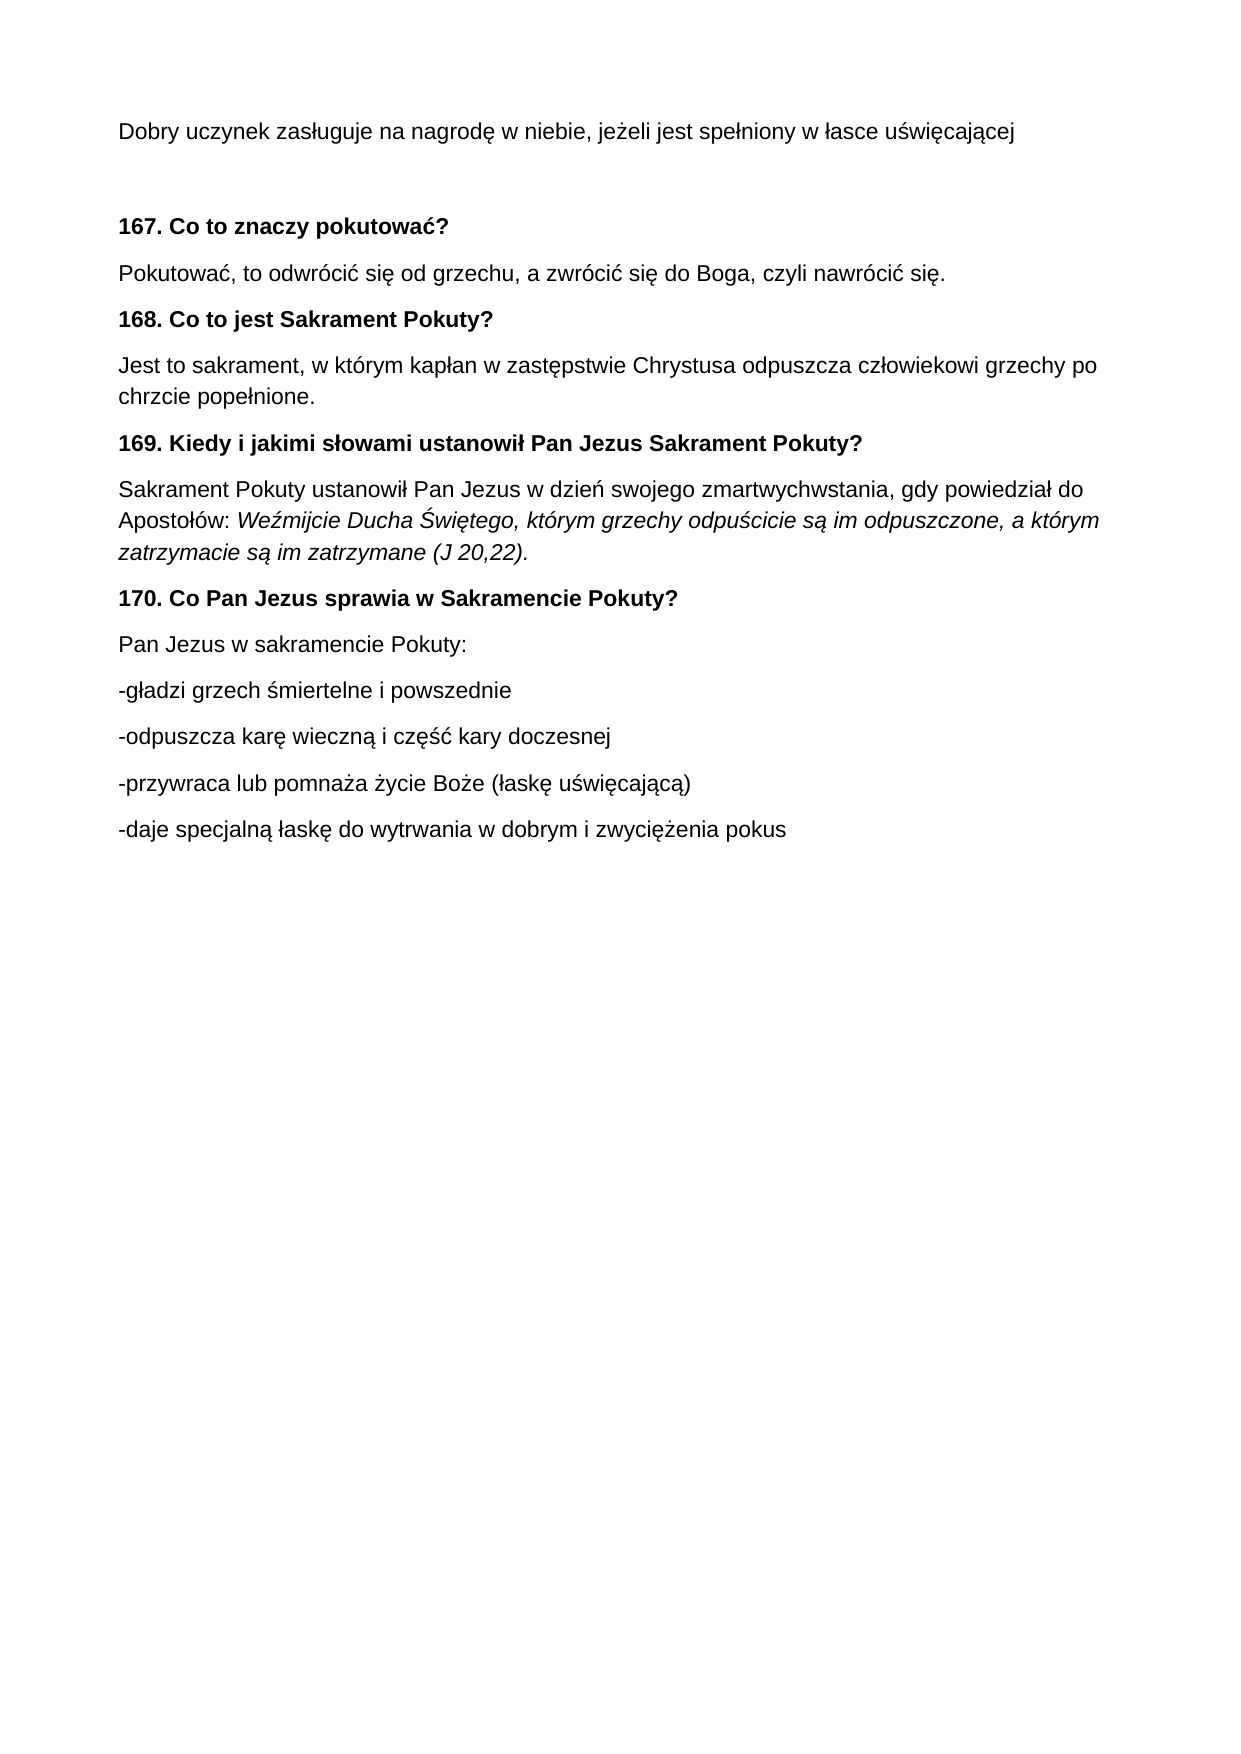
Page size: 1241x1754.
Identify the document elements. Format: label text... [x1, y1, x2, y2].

text Pokutować, to odwrócić się od grzechu, a zwrócić się do Boga, czyli nawrócić się. [118, 259, 1122, 286]
text -przywraca lub pomnaża życie Boże (łaskę uświęcającą) [118, 769, 1122, 796]
text Pan Jezus w sakramencie Pokuty: [118, 631, 1122, 657]
text Jest to sakrament, w którym kapłan w zastępstwie Chrystusa odpuszcza człowiekowi grzechy po chrzcie popełnione. [118, 352, 1122, 410]
text -daje specjalną łaskę do wytrwania w dobrym i zwyciężenia pokus [118, 816, 1122, 842]
text 167. Co to znaczy pokutować? [118, 213, 1122, 240]
text 169. Kiedy i jakimi słowami ustanowił Pan Jezus Sakrament Pokuty? [118, 429, 1122, 456]
text 170. Co Pan Jezus sprawia w Sakramencie Pokuty? [118, 585, 1122, 611]
text Sakrament Pokuty ustanowił Pan Jezus w dzień swojego zmartwychwstania, gdy powiedział do Apostołów: Weźmijcie Ducha Świętego, którym grzechy odpuścicie są im odpuszczone, a którym zatrzymacie są im zatrzymane (J 20,22). [118, 476, 1122, 565]
text 168. Co to jest Sakrament Pokuty? [118, 306, 1122, 332]
text -odpuszcza karę wieczną i część kary doczesnej [118, 723, 1122, 750]
text -gładzi grzech śmiertelne i powszednie [118, 677, 1122, 703]
text Dobry uczynek zasługuje na nagrodę w niebie, jeżeli jest spełniony w łasce uświęcającej [118, 118, 1122, 144]
